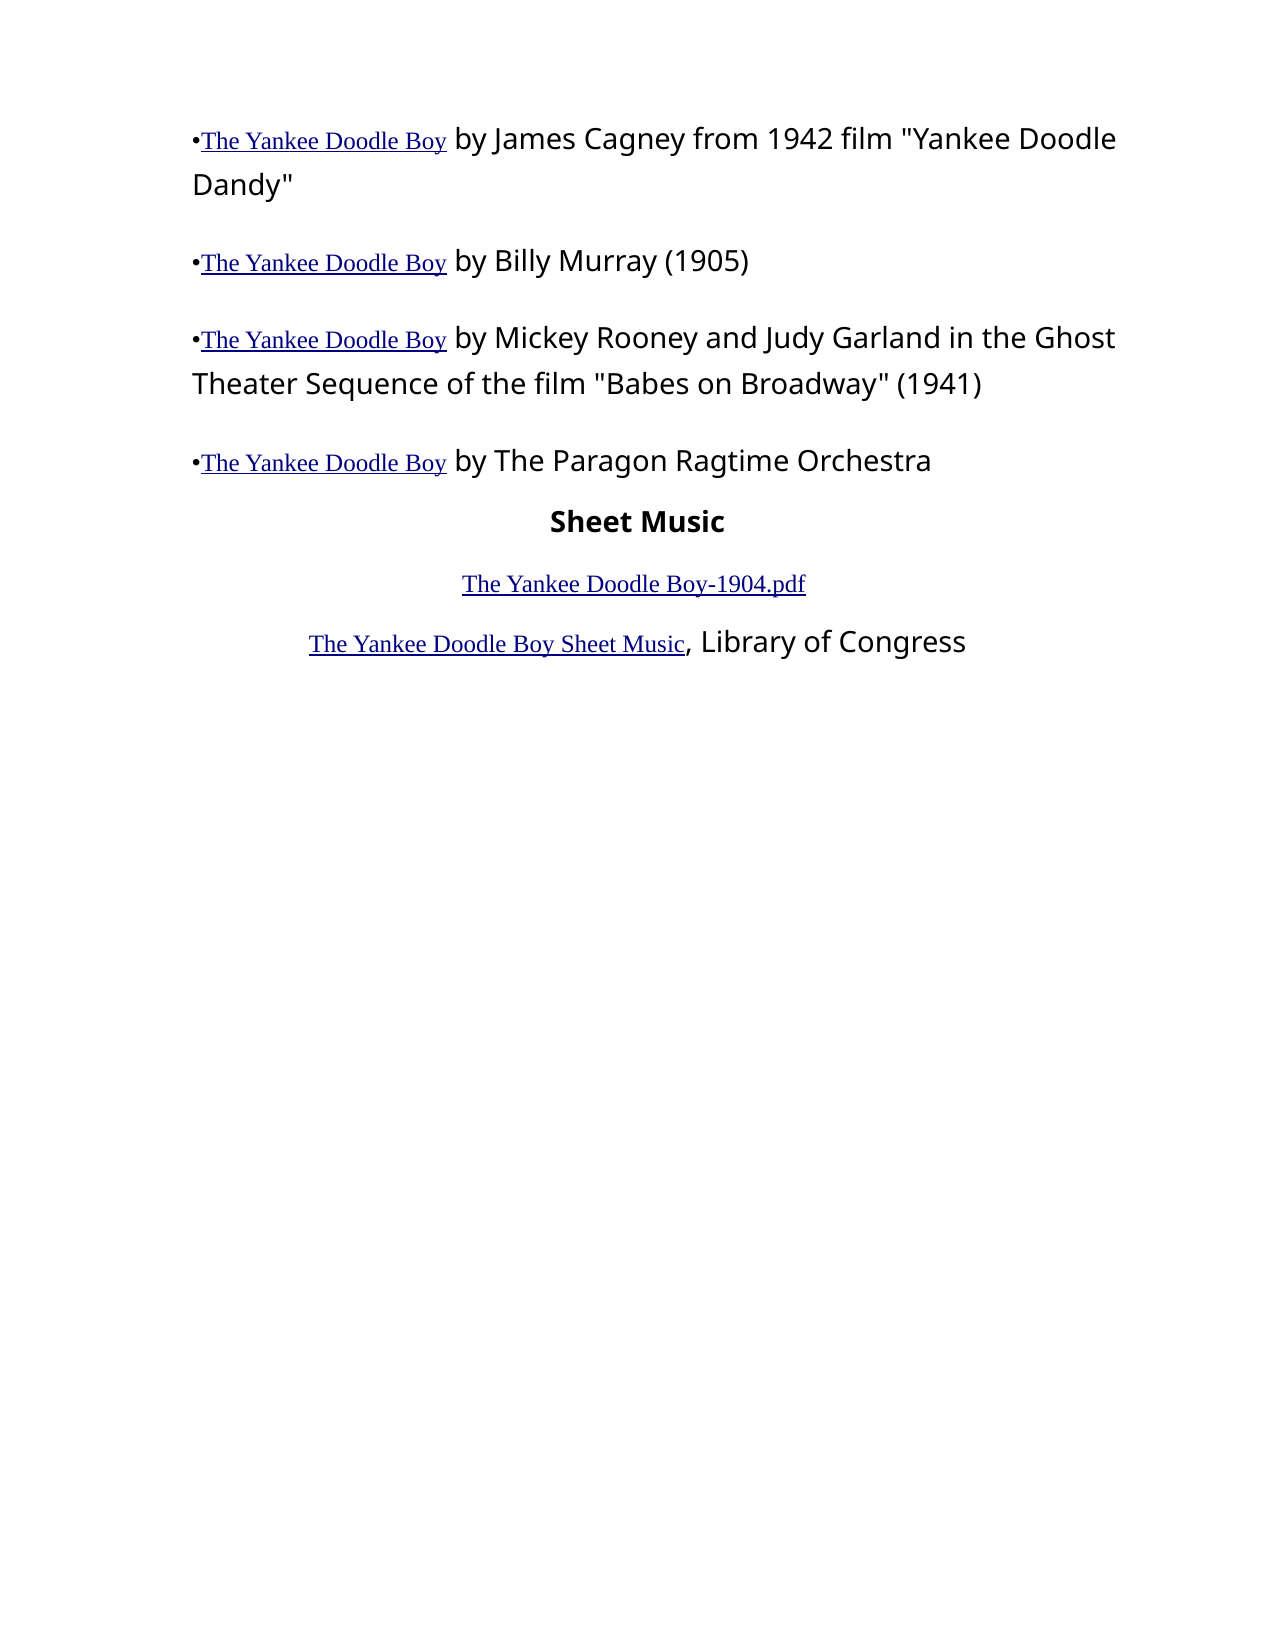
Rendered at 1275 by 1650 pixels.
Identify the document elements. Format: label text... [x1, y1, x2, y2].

text The Yankee Doodle Boy-1904.pdf [118, 561, 1157, 601]
list The Yankee Doodle Boy by Mickey Rooney and Judy Garland in the Ghost Theater Sequence of the film "Babes on Broadway" (1941) [118, 317, 1157, 403]
text Sheet Music [118, 501, 1157, 541]
list The Yankee Doodle Boy by The Paragon Ragtime Orchestra [118, 440, 1157, 480]
list The Yankee Doodle Boy by James Cagney from 1942 film "Yankee Doodle Dandy" [118, 118, 1157, 203]
text The Yankee Doodle Boy Sheet Music, Library of Congress [118, 622, 1157, 661]
list The Yankee Doodle Boy by Billy Murray (1905) [118, 241, 1157, 280]
